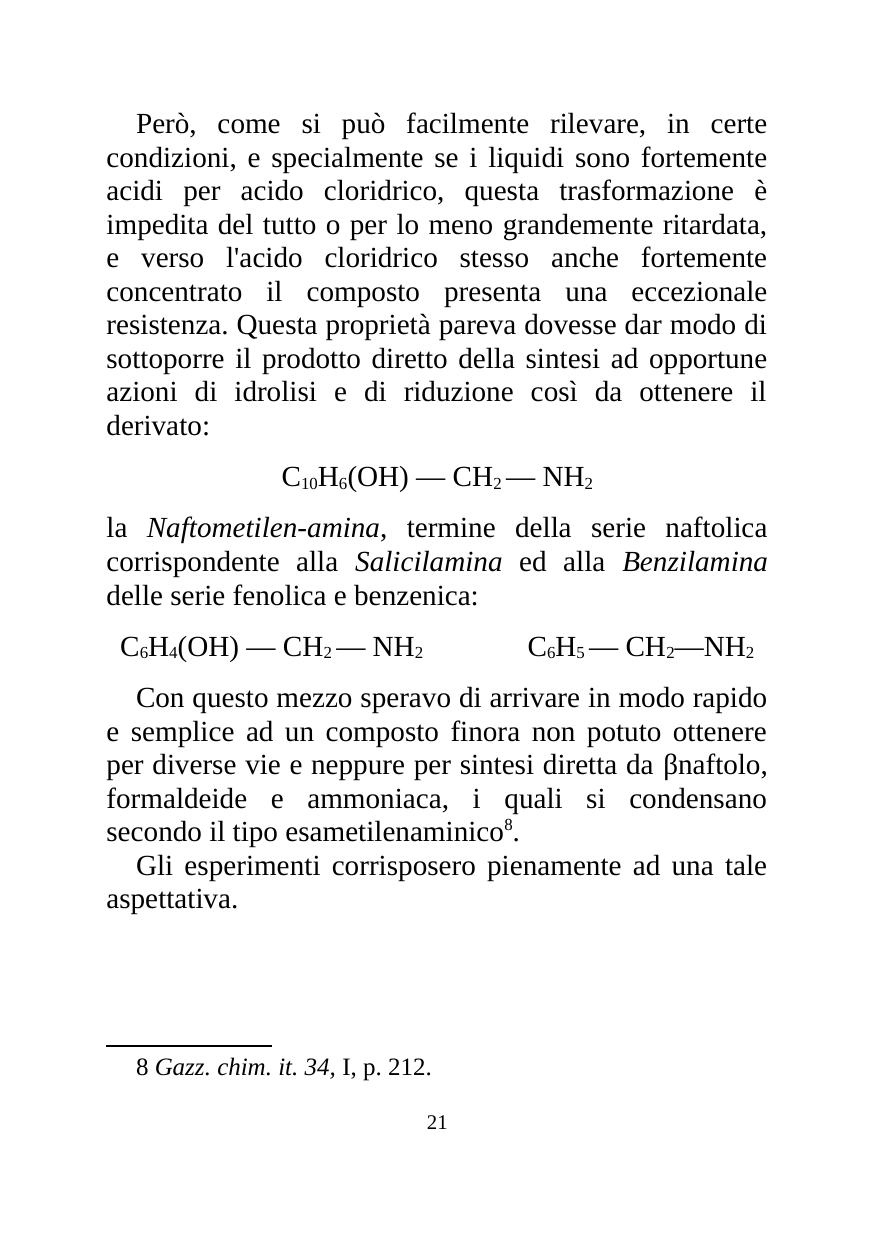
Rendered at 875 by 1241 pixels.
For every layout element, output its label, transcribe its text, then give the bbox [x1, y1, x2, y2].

text Però, come si può facilmente rilevare, in certe condizioni, e specialmente se i liquidi sono fortemente acidi per acido cloridrico, questa trasformazione è impedita del tutto o per lo meno grandemente ritardata, e verso l'acido cloridrico stesso anche fortemente concentrato il composto presenta una eccezionale resistenza. Questa proprietà pareva dovesse dar modo di sottoporre il prodotto diretto della sintesi ad opportune azioni di idrolisi e di riduzione così da ottenere il derivato: [106, 106, 768, 442]
text Con questo mezzo speravo di arrivare in modo rapido e semplice ad un composto finora non potuto ottenere per diverse vie e neppure per sintesi diretta da βnaftolo, formaldeide e ammoniaca, i quali si condensano secondo il tipo esametilenaminico. [106, 680, 768, 848]
text Gazz. chim. it. 34, I, p. 212. [106, 1052, 768, 1080]
text C6H4(OH) — CH2 — NH2 C6H5 — CH2—NH2 [106, 629, 768, 662]
text C10H6(OH) — CH2 — NH2 [106, 459, 768, 493]
text Gli esperimenti corrisposero pienamente ad una tale aspettativa. [106, 848, 768, 915]
text la Naftometilen-amina, termine della serie naftolica corrispondente alla Salicilamina ed alla Benzilamina delle serie fenolica e benzenica: [106, 511, 768, 611]
